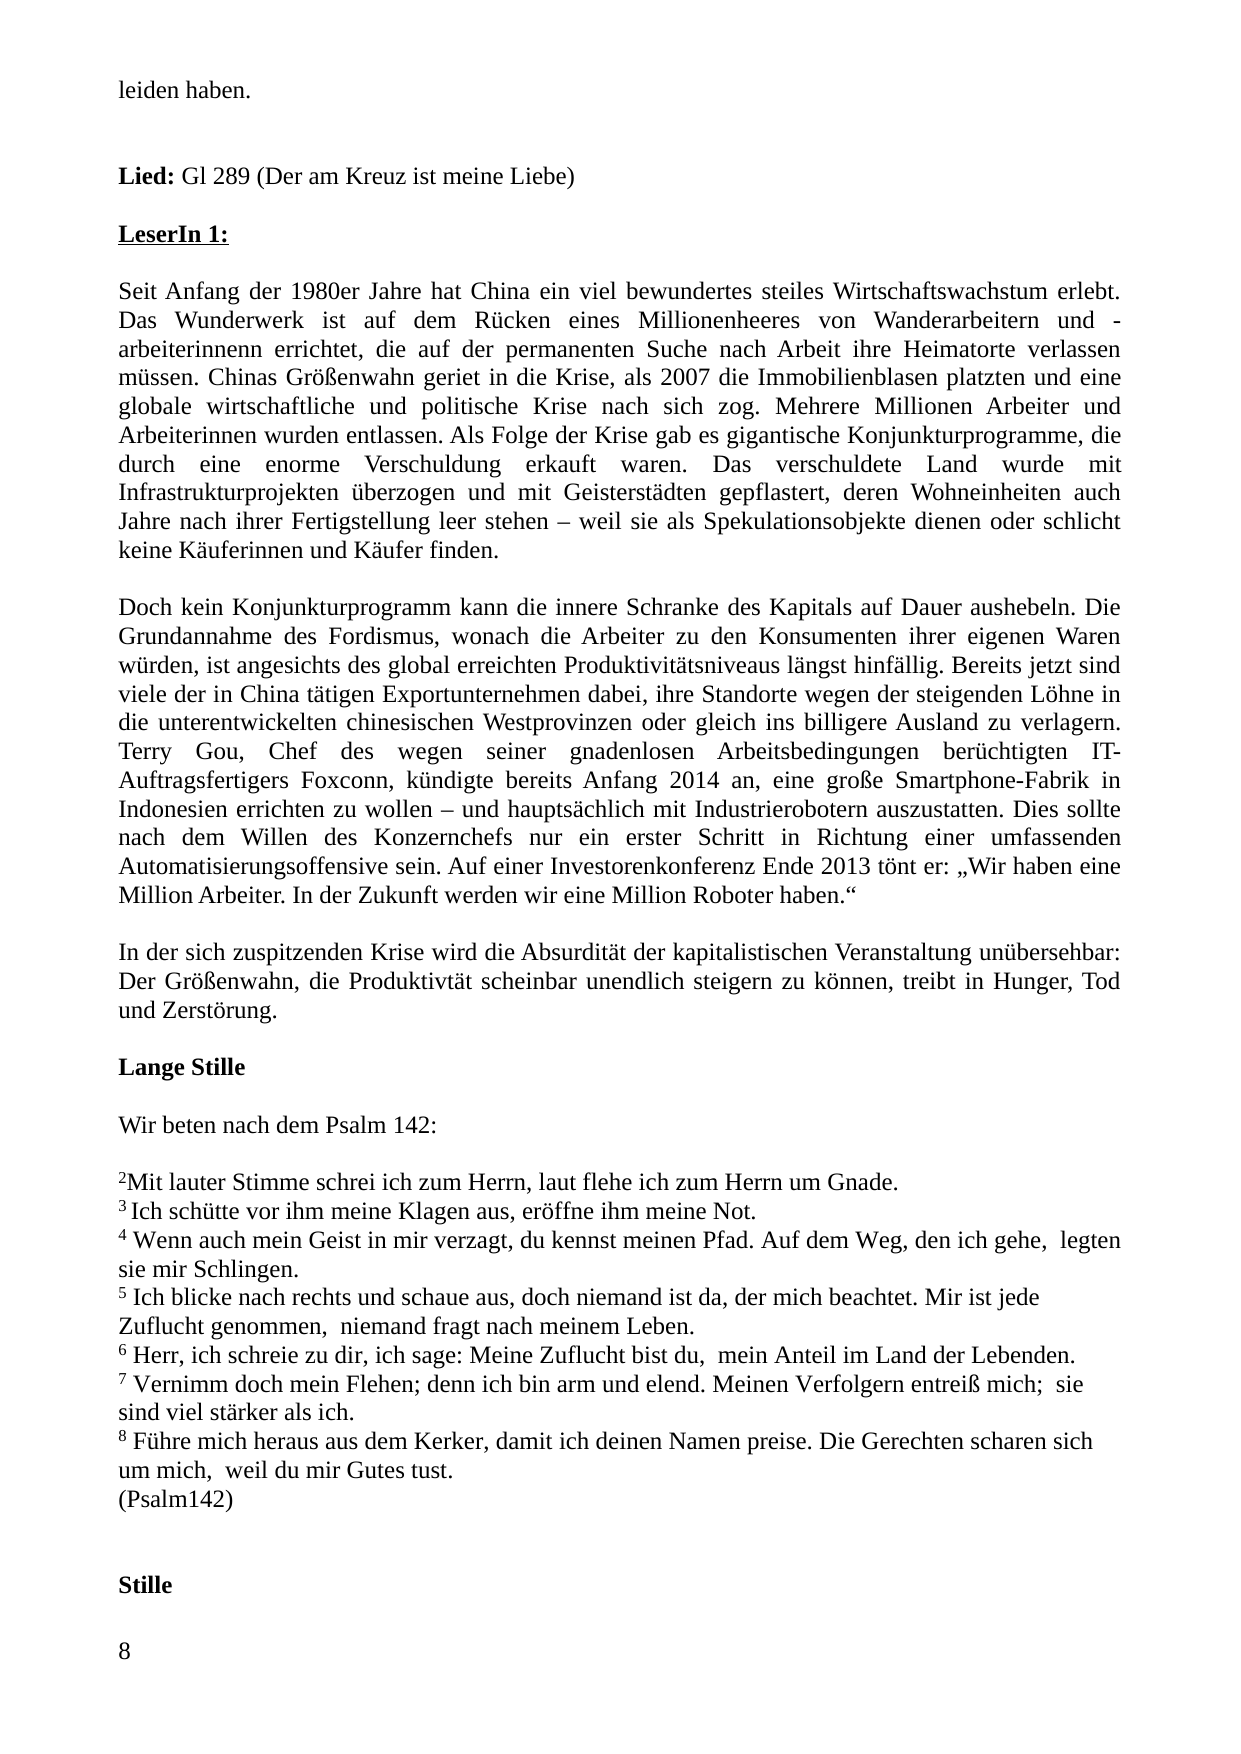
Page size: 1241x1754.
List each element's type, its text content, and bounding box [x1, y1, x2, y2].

text 4 Wenn auch mein Geist in mir verzagt, du kennst meinen Pfad. Auf dem Weg, den ich gehe, legten sie mir Schlingen. [118, 1225, 1122, 1282]
text In der sich zuspitzenden Krise wird die Absurdität der kapitalistischen Veranstaltung unübersehbar: Der Größenwahn, die Produktivtät scheinbar unendlich steigern zu können, treibt in Hunger, Tod und Zerstörung. [118, 937, 1122, 1024]
text 6 Herr, ich schreie zu dir, ich sage: Meine Zuflucht bist du, mein Anteil im Land der Lebenden. [118, 1340, 1122, 1369]
text 5 Ich blicke nach rechts und schaue aus, doch niemand ist da, der mich beachtet. Mir ist jede Zuflucht genommen, niemand fragt nach meinem Leben. [118, 1282, 1122, 1340]
text Lange Stille [118, 1052, 1122, 1081]
text 3 Ich schütte vor ihm meine Klagen aus, eröffne ihm meine Not. [118, 1196, 1122, 1225]
text leiden haben. [118, 75, 1122, 104]
text Wir beten nach dem Psalm 142: [118, 1110, 1122, 1139]
text Lied: Gl 289 (Der am Kreuz ist meine Liebe) [118, 161, 1122, 190]
text 7 Vernimm doch mein Flehen; denn ich bin arm und elend. Meinen Verfolgern entreiß mich; sie sind viel stärker als ich. [118, 1369, 1122, 1426]
text LeserIn 1: [118, 219, 1122, 247]
text (Psalm142) [118, 1484, 1122, 1512]
text 2Mit lauter Stimme schrei ich zum Herrn, laut flehe ich zum Herrn um Gnade. [118, 1167, 1122, 1196]
text Doch kein Konjunkturprogramm kann die innere Schranke des Kapitals auf Dauer aushebeln. Die Grundannahme des Fordismus, wonach die Arbeiter zu den Konsumenten ihrer eigenen Waren würden, ist angesichts des global erreichten Produktivitätsniveaus längst hinfällig. Bereits jetzt sind viele der in China tätigen Exportunternehmen dabei, ihre Standorte wegen der steigenden Löhne in die unterentwickelten chinesischen Westprovinzen oder gleich ins billigere Ausland zu verlagern. Terry Gou, Chef des wegen seiner gnadenlosen Arbeitsbedingungen berüchtigten IT-Auftragsfertigers Foxconn, kündigte bereits Anfang 2014 an, eine große Smartphone-Fabrik in Indonesien errichten zu wollen – und hauptsächlich mit Industrierobotern auszustatten. Dies sollte nach dem Willen des Konzernchefs nur ein erster Schritt in Richtung einer umfassenden Automatisierungsoffensive sein. Auf einer Investorenkonferenz Ende 2013 tönt er: „Wir haben eine Million Arbeiter. In der Zukunft werden wir eine Million Roboter haben.“ [118, 592, 1122, 909]
text Seit Anfang der 1980er Jahre hat China ein viel bewundertes steiles Wirtschaftswachstum erlebt. Das Wunderwerk ist auf dem Rücken eines Millionenheeres von Wanderarbeitern und -arbeiterinnenn errichtet, die auf der permanenten Suche nach Arbeit ihre Heimatorte verlassen müssen. Chinas Größenwahn geriet in die Krise, als 2007 die Immobilienblasen platzten und eine globale wirtschaftliche und politische Krise nach sich zog. Mehrere Millionen Arbeiter und Arbeiterinnen wurden entlassen. Als Folge der Krise gab es gigantische Konjunkturprogramme, die durch eine enorme Verschuldung erkauft waren. Das verschuldete Land wurde mit Infrastrukturprojekten überzogen und mit Geisterstädten gepflastert, deren Wohneinheiten auch Jahre nach ihrer Fertigstellung leer stehen – weil sie als Spekulationsobjekte dienen oder schlicht keine Käuferinnen und Käufer finden. [118, 276, 1122, 564]
text 8 Führe mich heraus aus dem Kerker, damit ich deinen Namen preise. Die Gerechten scharen sich um mich, weil du mir Gutes tust. [118, 1426, 1122, 1484]
text Stille [118, 1570, 1122, 1599]
